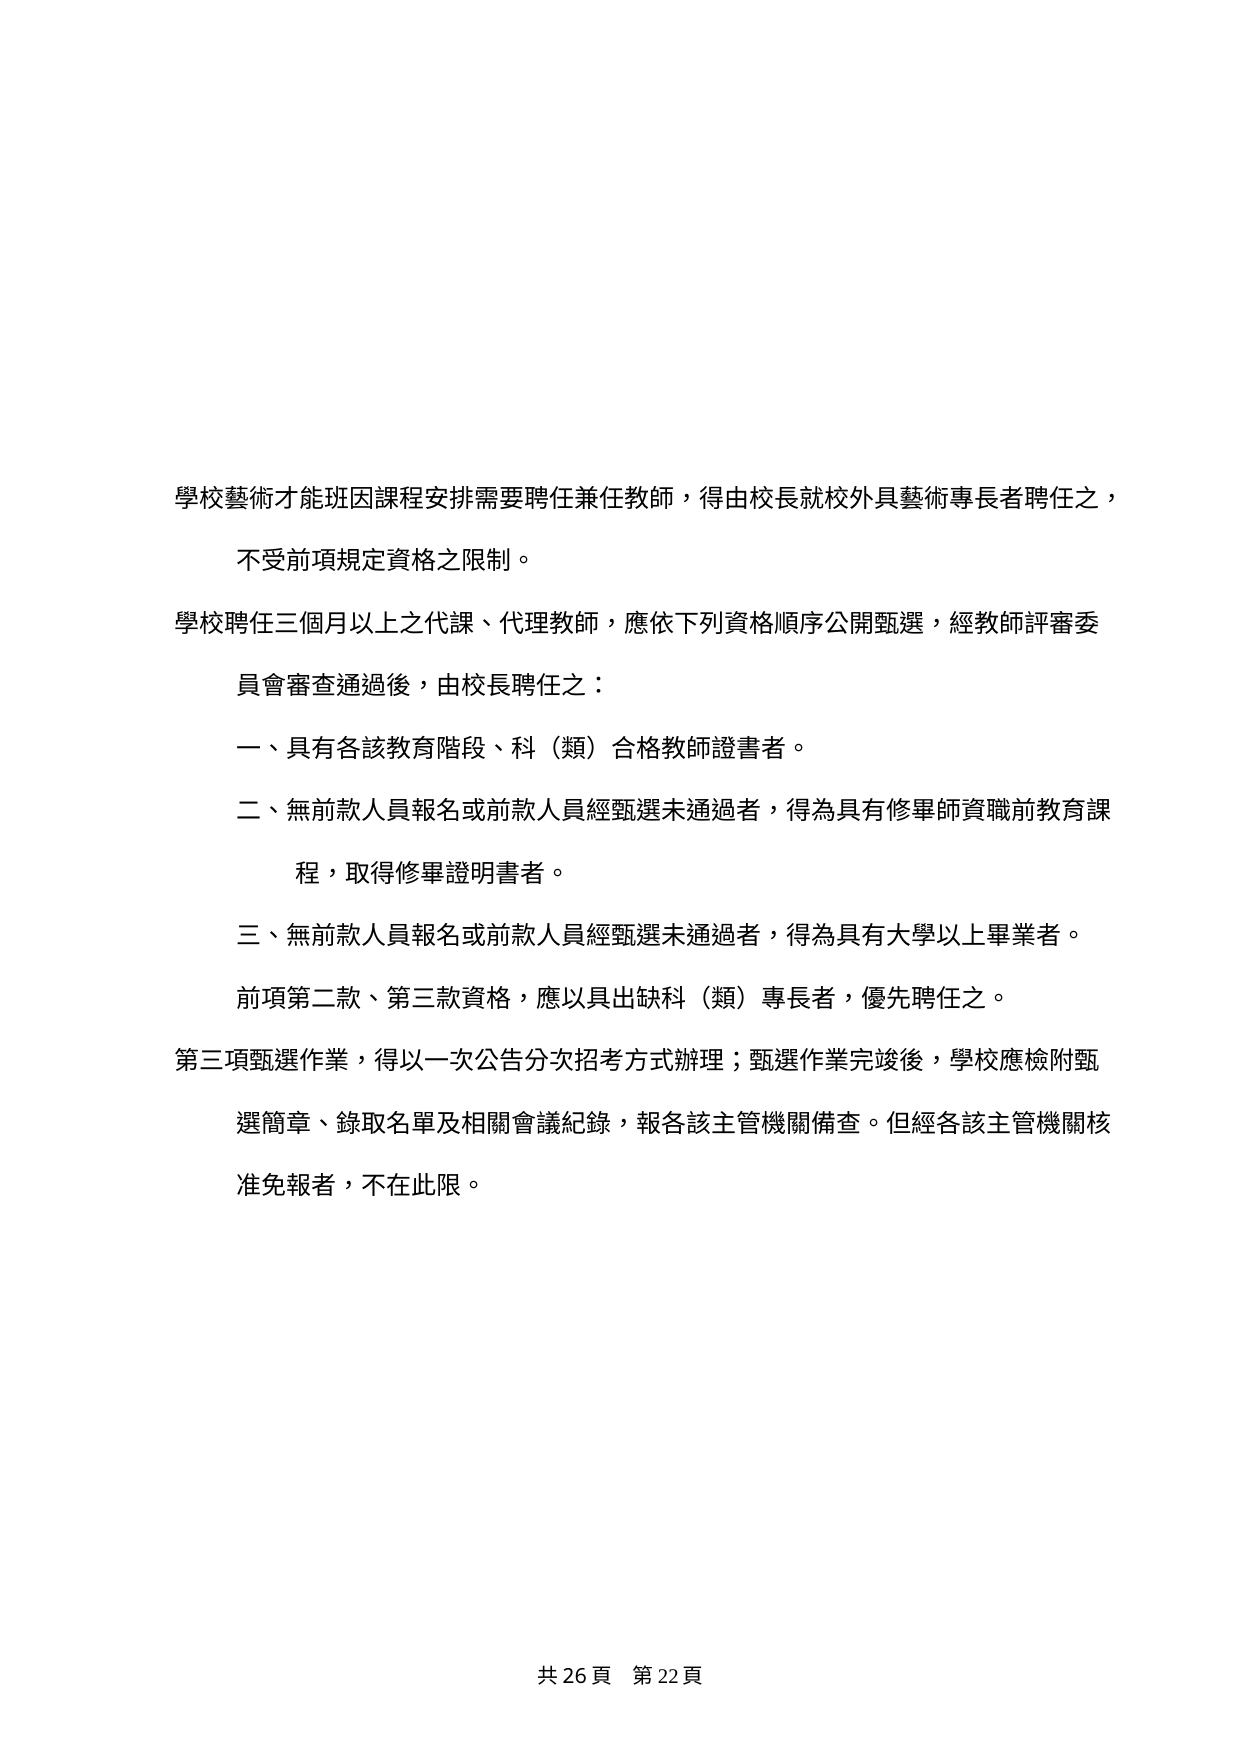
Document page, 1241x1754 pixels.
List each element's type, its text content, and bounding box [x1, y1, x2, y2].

text 學校藝術才能班因課程安排需要聘任兼任教師，得由校長就校外具藝術專長者聘任之，不受前項規定資格之限制。 [118, 455, 1122, 580]
text 二、無前款人員報名或前款人員經甄選未通過者，得為具有修畢師資職前教育課程，取得修畢證明書者。 [236, 767, 1122, 892]
text 第三項甄選作業，得以一次公告分次招考方式辦理；甄選作業完竣後，學校應檢附甄選簡章、錄取名單及相關會議紀錄，報各該主管機關備查。但經各該主管機關核准免報者，不在此限。 [118, 1017, 1122, 1205]
text 學校聘任三個月以上之代課、代理教師，應依下列資格順序公開甄選，經教師評審委員會審查通過後，由校長聘任之： [118, 580, 1122, 705]
text 一、具有各該教育階段、科（類）合格教師證書者。 [236, 705, 1122, 767]
text 前項第二款、第三款資格，應以具出缺科（類）專長者，優先聘任之。 [236, 955, 1122, 1017]
text 三、無前款人員報名或前款人員經甄選未通過者，得為具有大學以上畢業者。 [236, 892, 1122, 955]
